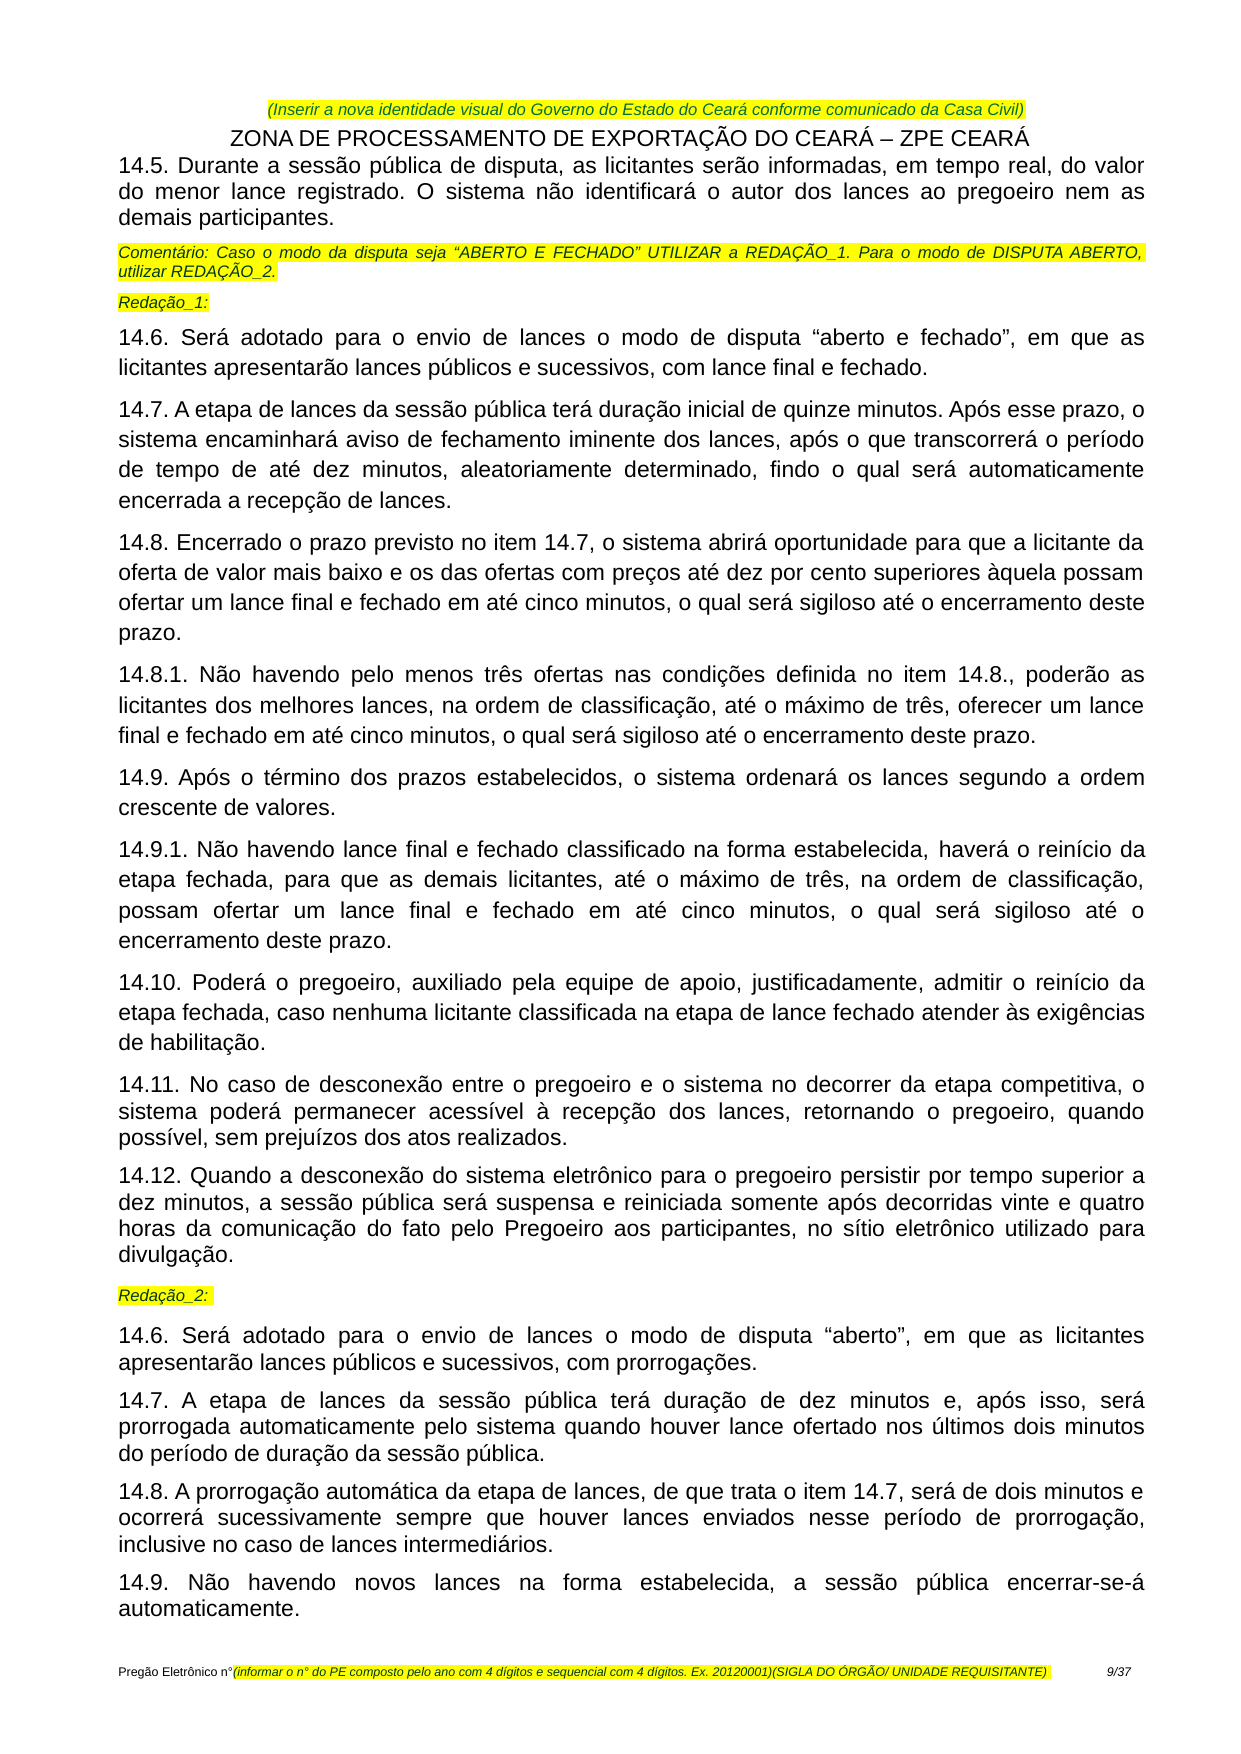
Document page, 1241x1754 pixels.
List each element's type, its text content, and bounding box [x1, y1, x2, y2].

text 14.6. Será adotado para o envio de lances o modo de disputa “aberto”, em que as licitantes apresentarão lances públicos e sucessivos, com prorrogações. [118, 1322, 1146, 1375]
text 14.9. Após o término dos prazos estabelecidos, o sistema ordenará os lances segundo a ordem crescente de valores. [118, 764, 1146, 821]
text Redação_2: [118, 1286, 1146, 1305]
text 14.5. Durante a sessão pública de disputa, as licitantes serão informadas, em tempo real, do valor do menor lance registrado. O sistema não identificará o autor dos lances ao pregoeiro nem as demais participantes. [118, 152, 1146, 231]
text 14.6. Será adotado para o envio de lances o modo de disputa “aberto e fechado”, em que as licitantes apresentarão lances públicos e sucessivos, com lance final e fechado. [118, 324, 1146, 380]
text 14.8. A prorrogação automática da etapa de lances, de que trata o item 14.7, será de dois minutos e ocorrerá sucessivamente sempre que houver lances enviados nesse período de prorrogação, inclusive no caso de lances intermediários. [118, 1478, 1146, 1557]
text 14.12. Quando a desconexão do sistema eletrônico para o pregoeiro persistir por tempo superior a dez minutos, a sessão pública será suspensa e reiniciada somente após decorridas vinte e quatro horas da comunicação do fato pelo Pregoeiro aos participantes, no sítio eletrônico utilizado para divulgação. [118, 1162, 1146, 1268]
text 14.11. No caso de desconexão entre o pregoeiro e o sistema no decorrer da etapa competitiva, o sistema poderá permanecer acessível à recepção dos lances, retornando o pregoeiro, quando possível, sem prejuízos dos atos realizados. [118, 1071, 1146, 1151]
text 14.9.1. Não havendo lance final e fechado classificado na forma estabelecida, haverá o reinício da etapa fechada, para que as demais licitantes, até o máximo de três, na ordem de classificação, possam ofertar um lance final e fechado em até cinco minutos, o qual será sigiloso até o encerramento deste prazo. [118, 836, 1146, 953]
text Comentário: Caso o modo da disputa seja “ABERTO E FECHADO” UTILIZAR a REDAÇÃO_1. Para o modo de DISPUTA ABERTO, utilizar REDAÇÃO_2. [118, 242, 1146, 281]
text 14.7. A etapa de lances da sessão pública terá duração de dez minutos e, após isso, será prorrogada automaticamente pelo sistema quando houver lance ofertado nos últimos dois minutos do período de duração da sessão pública. [118, 1387, 1146, 1466]
text 14.10. Poderá o pregoeiro, auxiliado pela equipe de apoio, justificadamente, admitir o reinício da etapa fechada, caso nenhuma licitante classificada na etapa de lance fechado atender às exigências de habilitação. [118, 969, 1146, 1056]
text 14.9. Não havendo novos lances na forma estabelecida, a sessão pública encerrar-se-á automaticamente. [118, 1569, 1146, 1622]
text 14.8. Encerrado o prazo previsto no item 14.7, o sistema abrirá oportunidade para que a licitante da oferta de valor mais baixo e os das ofertas com preços até dez por cento superiores àquela possam ofertar um lance final e fechado em até cinco minutos, o qual será sigiloso até o encerramento deste prazo. [118, 529, 1146, 646]
text Redação_1: [118, 293, 1146, 312]
text 14.7. A etapa de lances da sessão pública terá duração inicial de quinze minutos. Após esse prazo, o sistema encaminhará aviso de fechamento iminente dos lances, após o que transcorrerá o período de tempo de até dez minutos, aleatoriamente determinado, findo o qual será automaticamente encerrada a recepção de lances. [118, 396, 1146, 513]
text 14.8.1. Não havendo pelo menos três ofertas nas condições definida no item 14.8., poderão as licitantes dos melhores lances, na ordem de classificação, até o máximo de três, oferecer um lance final e fechado em até cinco minutos, o qual será sigiloso até o encerramento deste prazo. [118, 661, 1146, 748]
